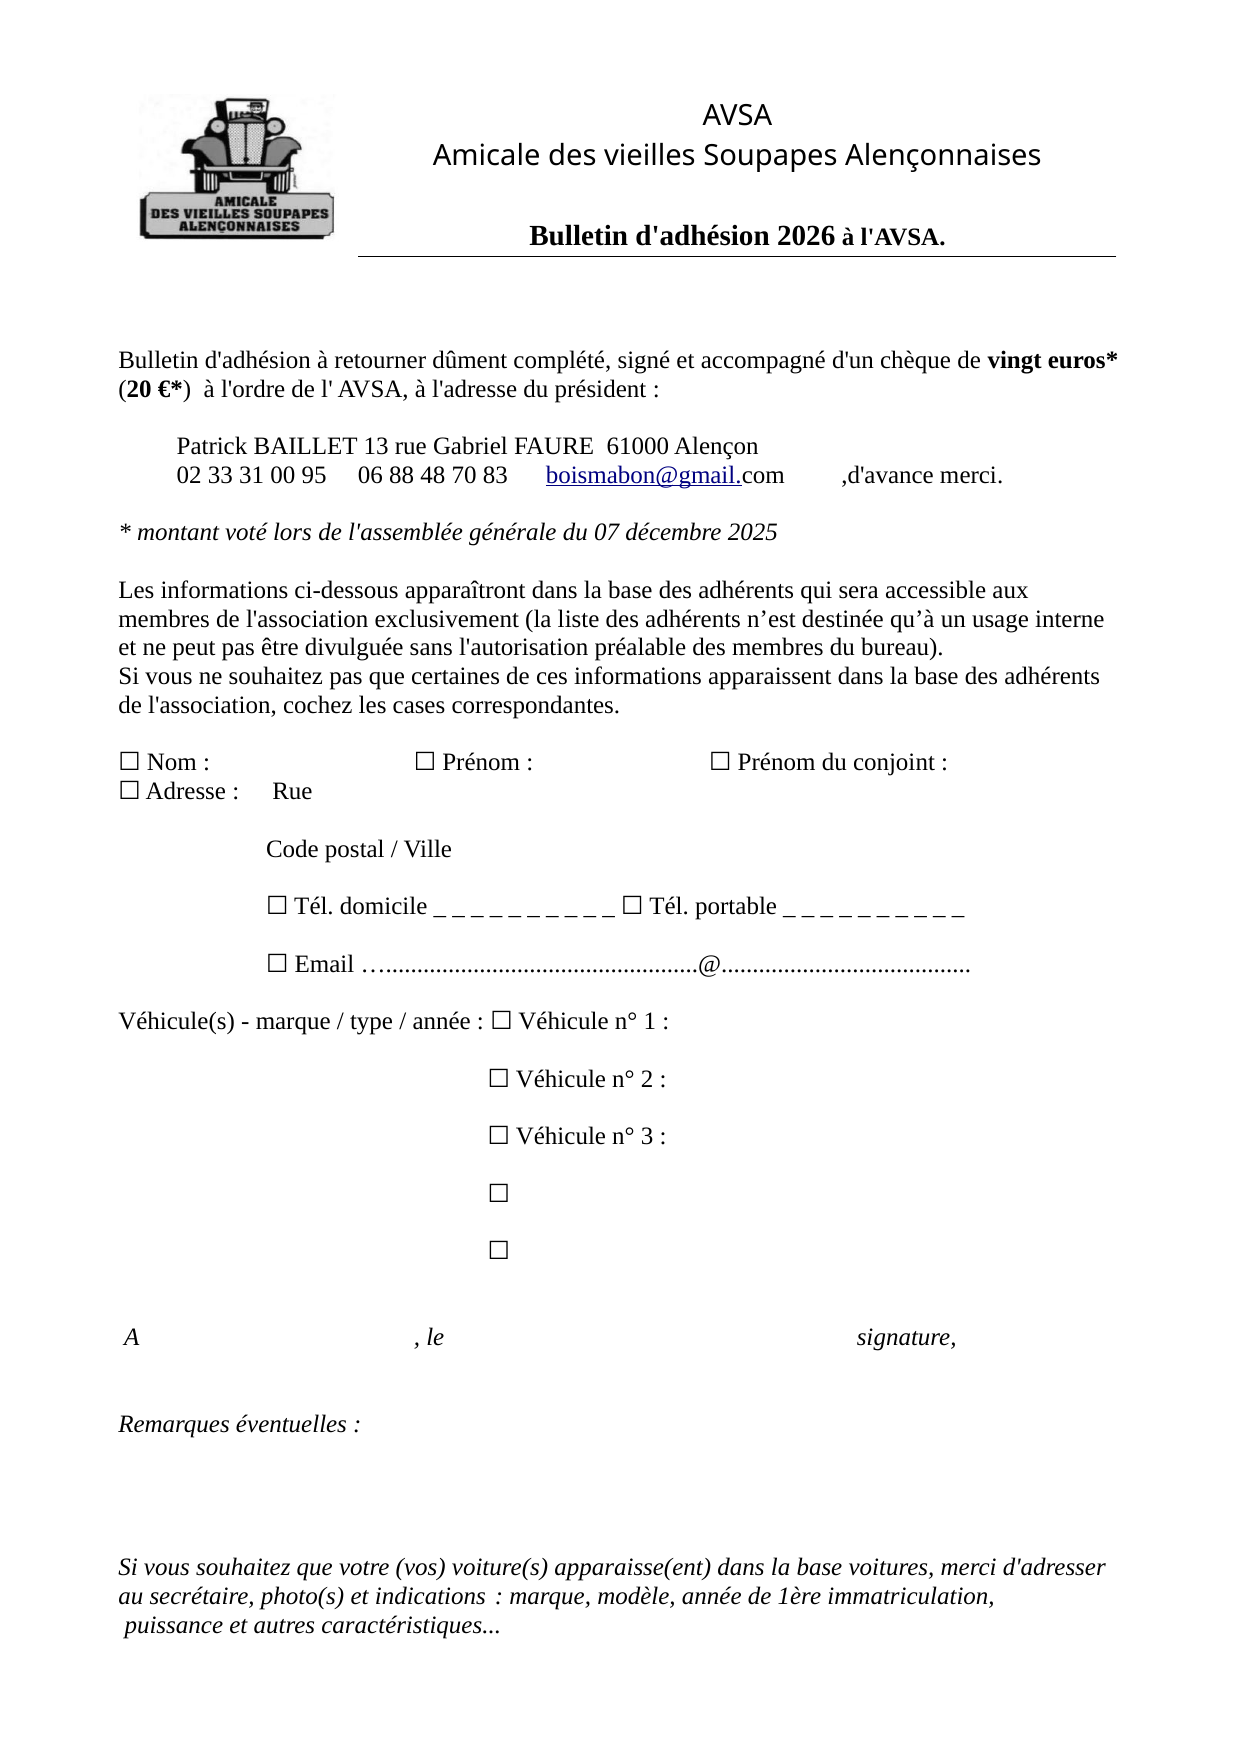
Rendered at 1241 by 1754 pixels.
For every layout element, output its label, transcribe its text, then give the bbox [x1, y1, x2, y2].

text * montant voté lors de l'assemblée générale du 07 décembre 2025 [118, 517, 1122, 546]
text ☐ Véhicule n° 2 : [118, 1064, 1122, 1092]
text A , le signature, [118, 1322, 1122, 1351]
table_header [118, 89, 352, 287]
text ☐ Nom : ☐ Prénom : ☐ Prénom du conjoint : [118, 747, 1122, 776]
text ☐ [118, 1236, 1122, 1265]
text ☐ Adresse : Rue [118, 776, 1122, 805]
text Code postal / Ville [118, 834, 1122, 862]
text Véhicule(s) - marque / type / année : ☐ Véhicule n° 1 : [118, 1006, 1122, 1035]
text ☐ Véhicule n° 3 : [118, 1121, 1122, 1150]
text Les informations ci-dessous apparaîtront dans la base des adhérents qui sera accessible aux membres de l'association exclusivement (la liste des adhérents n’est destinée qu’à un usage interne et ne peut pas être divulguée sans l'autorisation préalable des membres du bureau). [118, 575, 1122, 661]
text ☐ Tél. domicile _ _ _ _ _ _ _ _ _ _ ☐ Tél. portable _ _ _ _ _ _ _ _ _ _ [118, 891, 1122, 920]
text ☐ [118, 1179, 1122, 1207]
text puissance et autres caractéristiques... [118, 1610, 1122, 1639]
picture [123, 94, 347, 242]
text Si vous ne souhaitez pas que certaines de ces informations apparaissent dans la base des adhérents de l'association, cochez les cases correspondantes. [118, 661, 1122, 719]
text ☐ Email …..................................................@........................................ [118, 949, 1122, 977]
text Bulletin d'adhésion à retourner dûment complété, signé et accompagné d'un chèque de vingt euros* (20 €*) à l'ordre de l' AVSA, à l'adresse du président : [118, 345, 1122, 402]
text Remarques éventuelles : [118, 1409, 1122, 1437]
text Patrick BAILLET 13 rue Gabriel FAURE 61000 Alençon [176, 431, 1122, 460]
table_header AVSA Amicale des vieilles Soupapes Alençonnaises Bulletin d'adhésion 2026 à l'AVSA. [353, 89, 1122, 287]
text Si vous souhaitez que votre (vos) voiture(s) apparaisse(ent) dans la base voitures, merci d'adresser au secrétaire, photo(s) et indications : marque, modèle, année de 1ère immatriculation, [118, 1552, 1122, 1610]
text 02 33 31 00 95 06 88 48 70 83 boismabon@gmail.com ,d'avance merci. [176, 460, 1122, 489]
